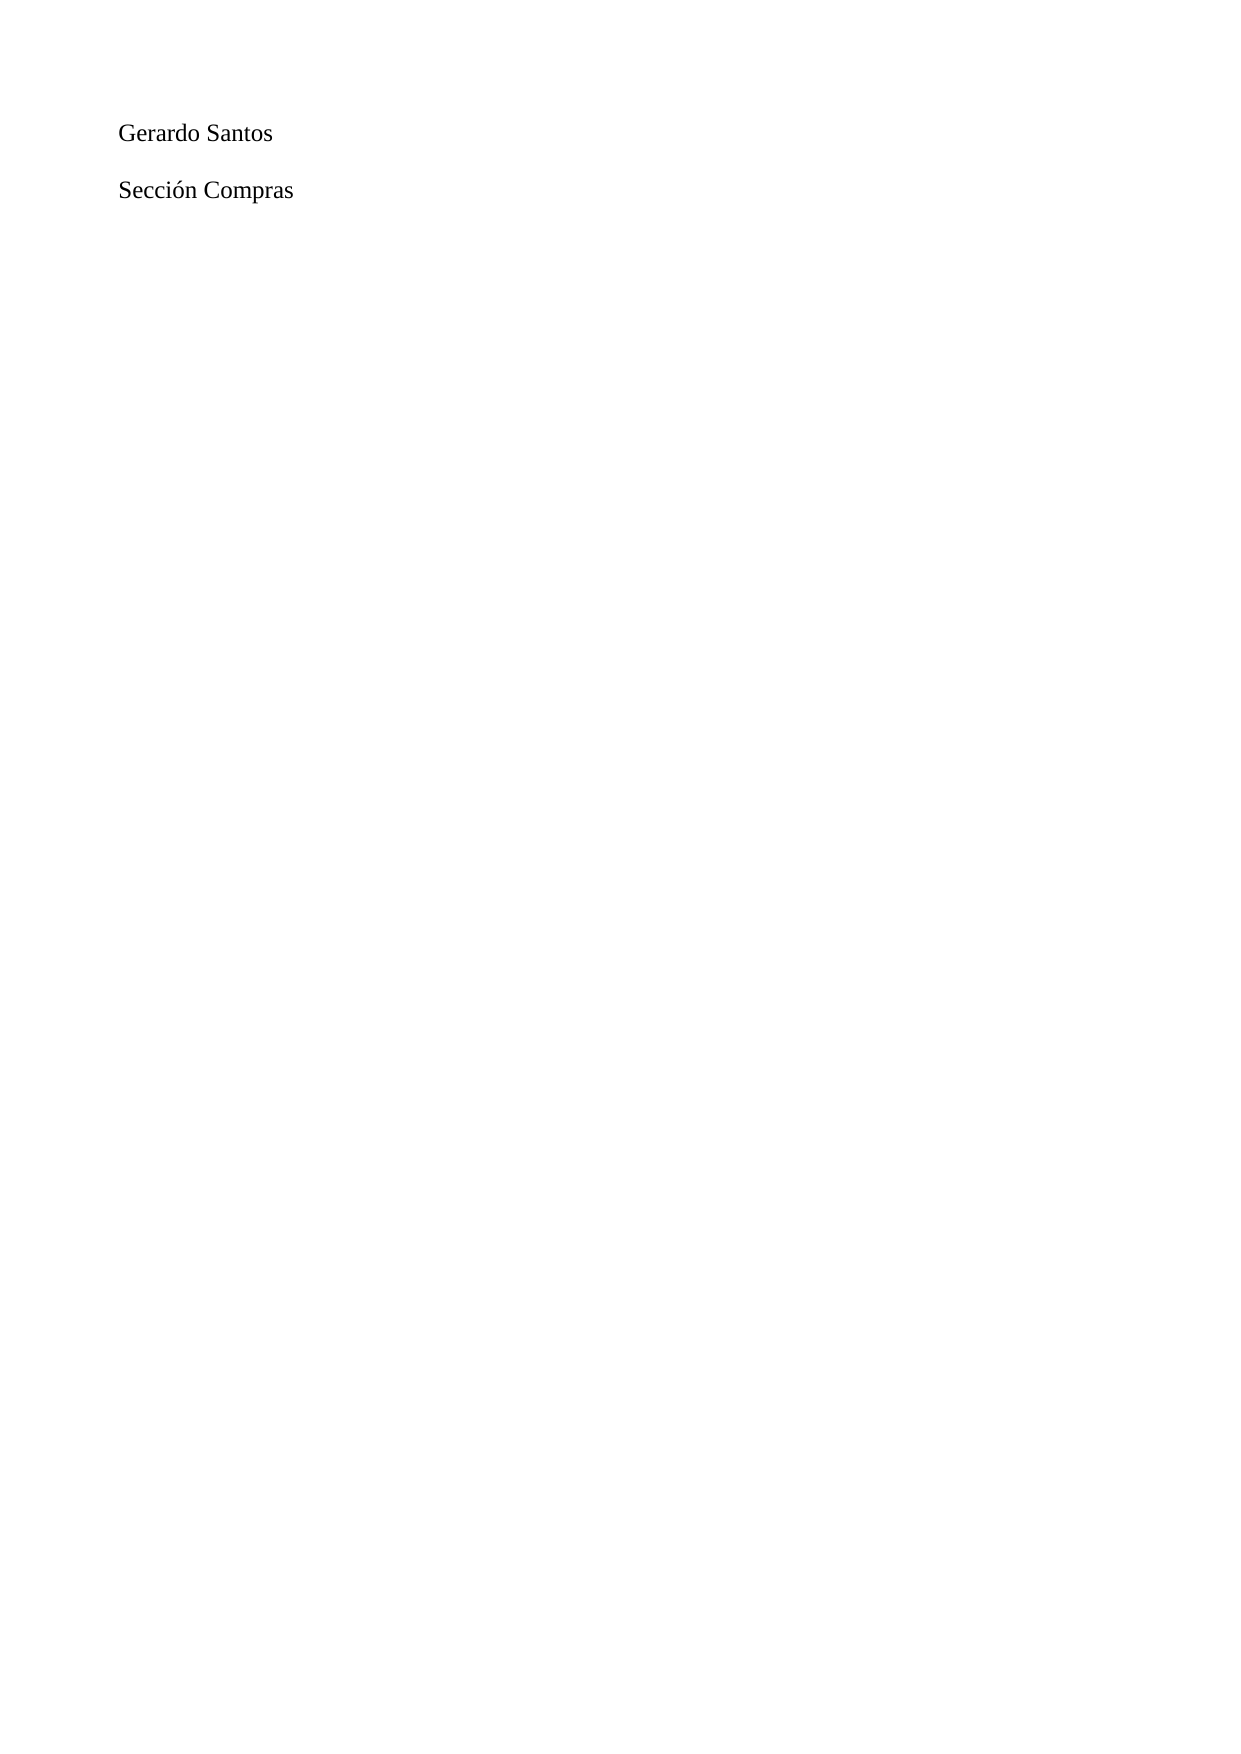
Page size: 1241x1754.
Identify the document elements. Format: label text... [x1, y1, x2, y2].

text Sección Compras [118, 176, 1122, 204]
text Gerardo Santos [118, 118, 1122, 147]
